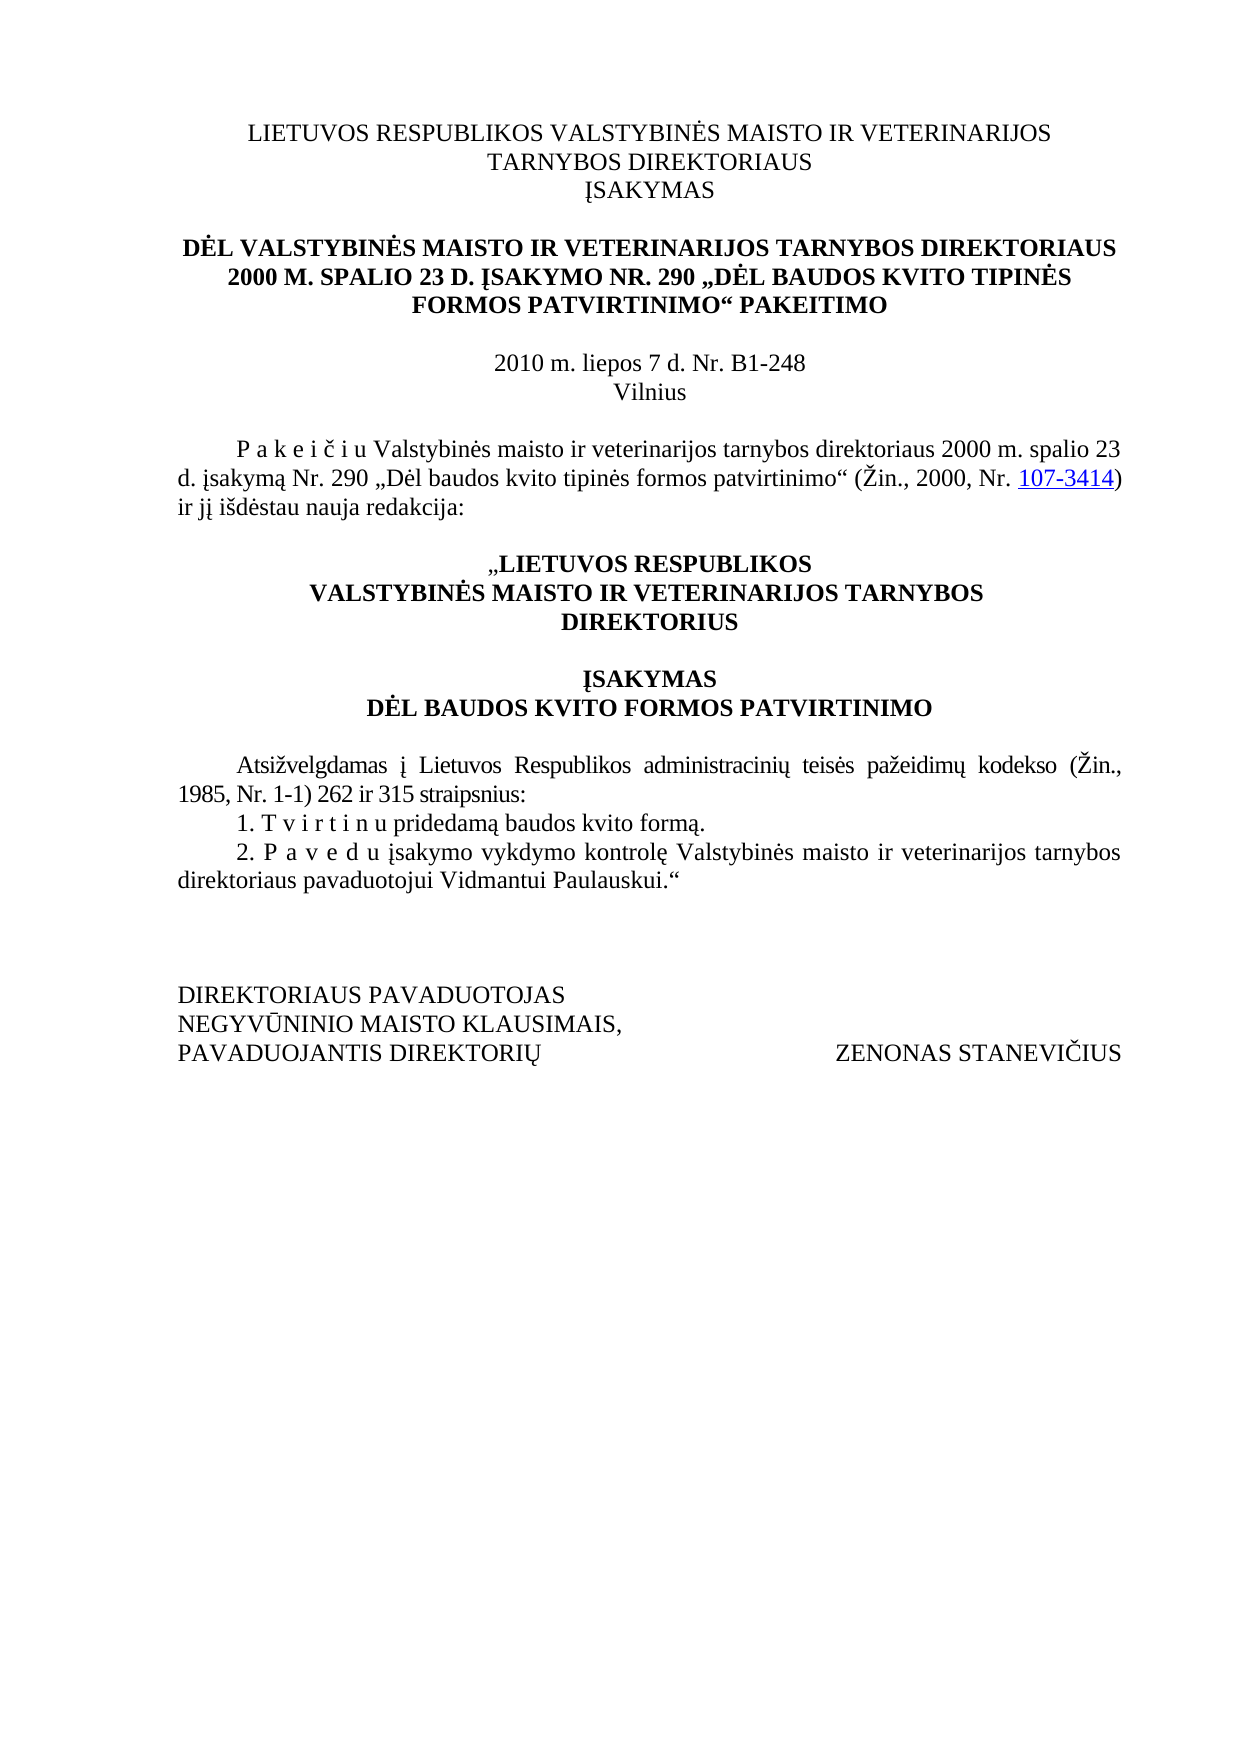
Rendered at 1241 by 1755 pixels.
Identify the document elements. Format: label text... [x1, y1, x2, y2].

text LIETUVOS RESPUBLIKOS VALSTYBINĖS MAISTO IR VETERINARIJOS TARNYBOS DIREKTORIAUS [177, 118, 1122, 176]
text DĖL VALSTYBINĖS MAISTO IR VETERINARIJOS TARNYBOS DIREKTORIAUS 2000 m. SPALIO 23 d. ĮSAKYMO Nr. 290 „DĖL BAUDOS KVITO TIPINĖS FORMOS PATVIRTINIMO“ PAKEITIMO [177, 233, 1122, 319]
text ĮSAKYMAS [177, 664, 1122, 693]
text pavaduojantis direktorių Zenonas Stanevičius [177, 1038, 1122, 1067]
text 2010 m. liepos 7 d. Nr. B1-248 [177, 348, 1122, 377]
text Direktoriaus pavaduotojas [177, 981, 1122, 1009]
text Vilnius [177, 377, 1122, 406]
text DIREKTORIUS [177, 607, 1122, 636]
text P a k e i č i u Valstybinės maisto ir veterinarijos tarnybos direktoriaus 2000 m. spalio 23 d. įsakymą Nr. 290 „Dėl baudos kvito tipinės formos patvirtinimo“ (Žin., 2000, Nr. 107-3414) ir jį išdėstau nauja redakcija: [177, 434, 1122, 521]
text ĮSAKYMAS [177, 176, 1122, 204]
text „LIETUVOS RESPUBLIKOS [177, 549, 1122, 578]
text negyvūninio maisto klausimais, [177, 1009, 1122, 1038]
text Atsižvelgdamas į Lietuvos Respublikos administracinių teisės pažeidimų kodekso (Žin., 1985, Nr. 1-1) 262 ir 315 straipsnius: [177, 751, 1122, 808]
text VALSTYBINĖS MAISTO IR VETERINARIJOS TARNYBOS [177, 578, 1122, 607]
text 2. P a v e d u įsakymo vykdymo kontrolę Valstybinės maisto ir veterinarijos tarnybos direktoriaus pavaduotojui Vidmantui Paulauskui.“ [177, 837, 1122, 894]
text DĖL BAUDOS KVITO FORMOS PATVIRTINIMO [177, 693, 1122, 722]
text 1. T v i r t i n u pridedamą baudos kvito formą. [177, 808, 1122, 837]
